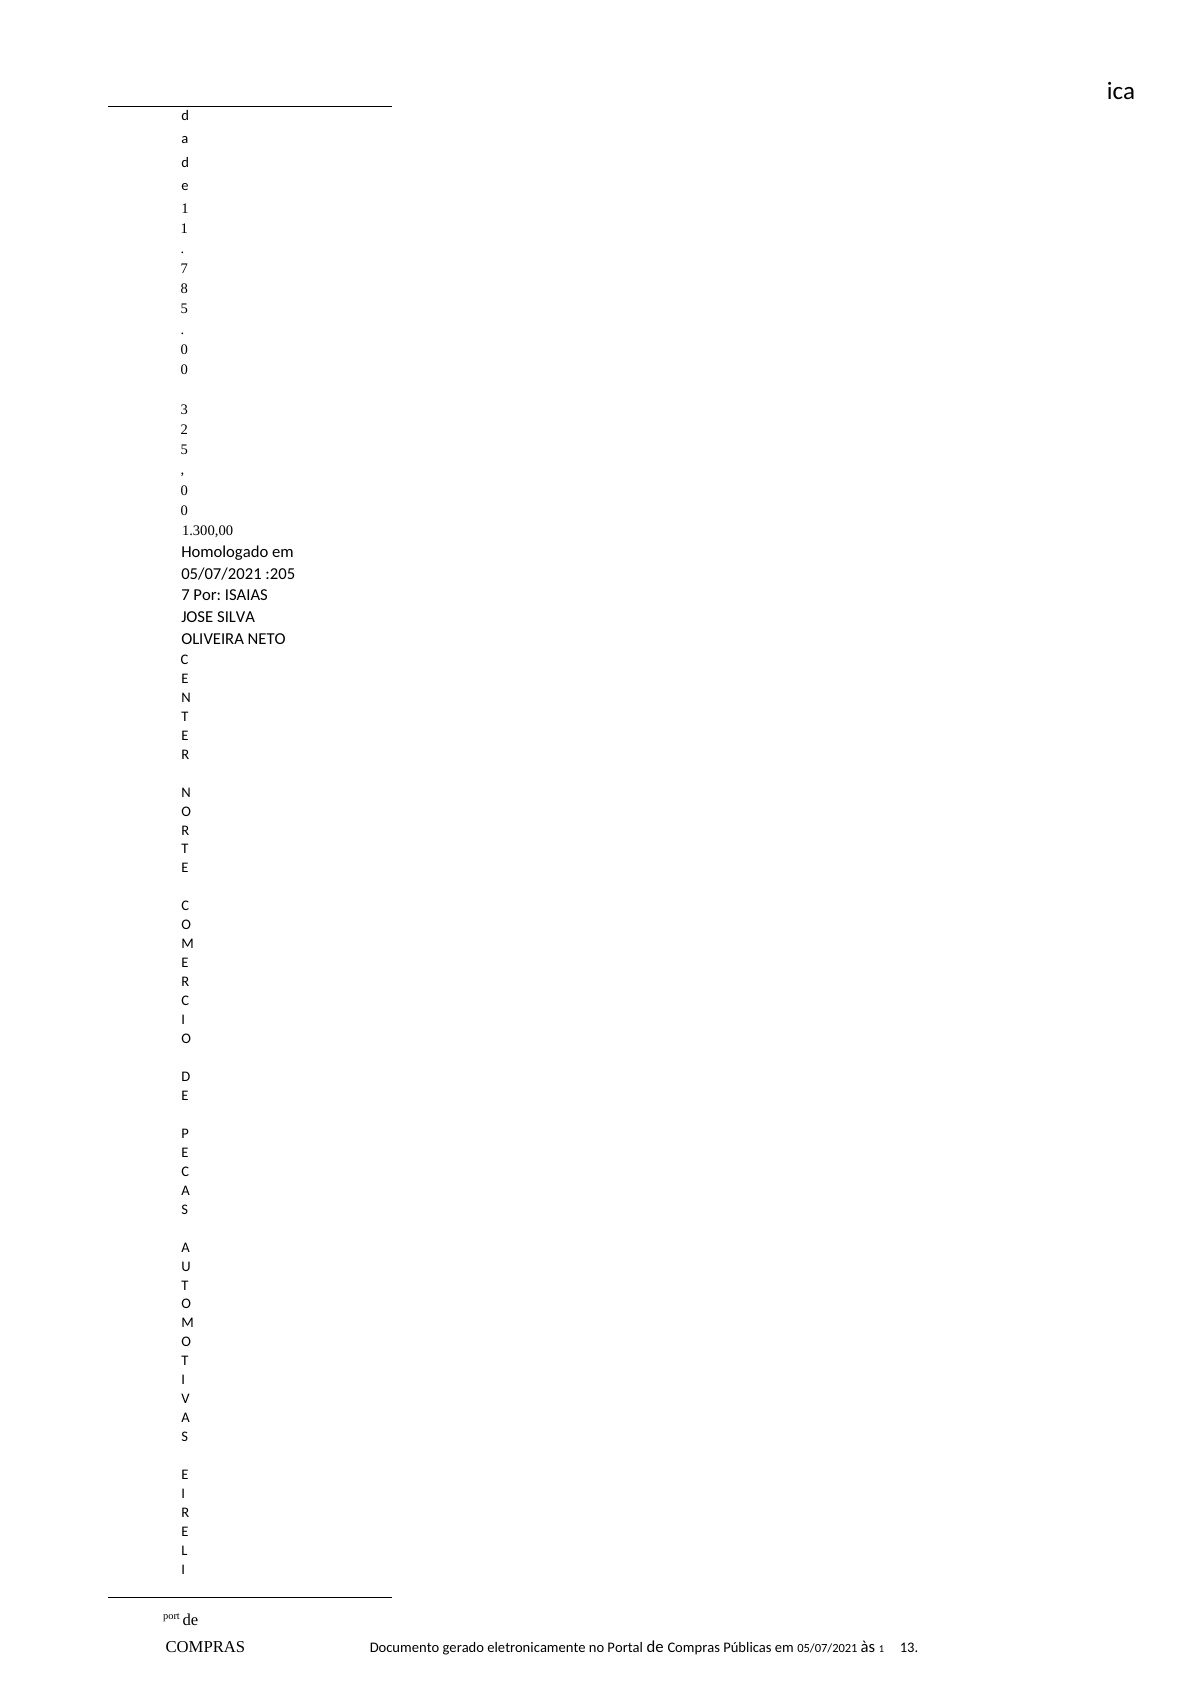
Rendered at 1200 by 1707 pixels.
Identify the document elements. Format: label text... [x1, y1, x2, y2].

table_cell Item: Descrição: Quantidade: Unidade de Fornecimento: Valor Referência Valor Final: Valor Total' Situaçäo: Nome da Empresa: Modelo: [108, 107, 179, 1597]
table_cell dade 11.785.00 325,00 1.300,00 Homologado em 05/07/2021 :2057 Por: ISAIAS JOSE SILVA OLIVEIRA NETO CENTER NORTE COMERCIO DE PECAS AUTOMOTIVAS EIRELI [180, 107, 392, 1597]
